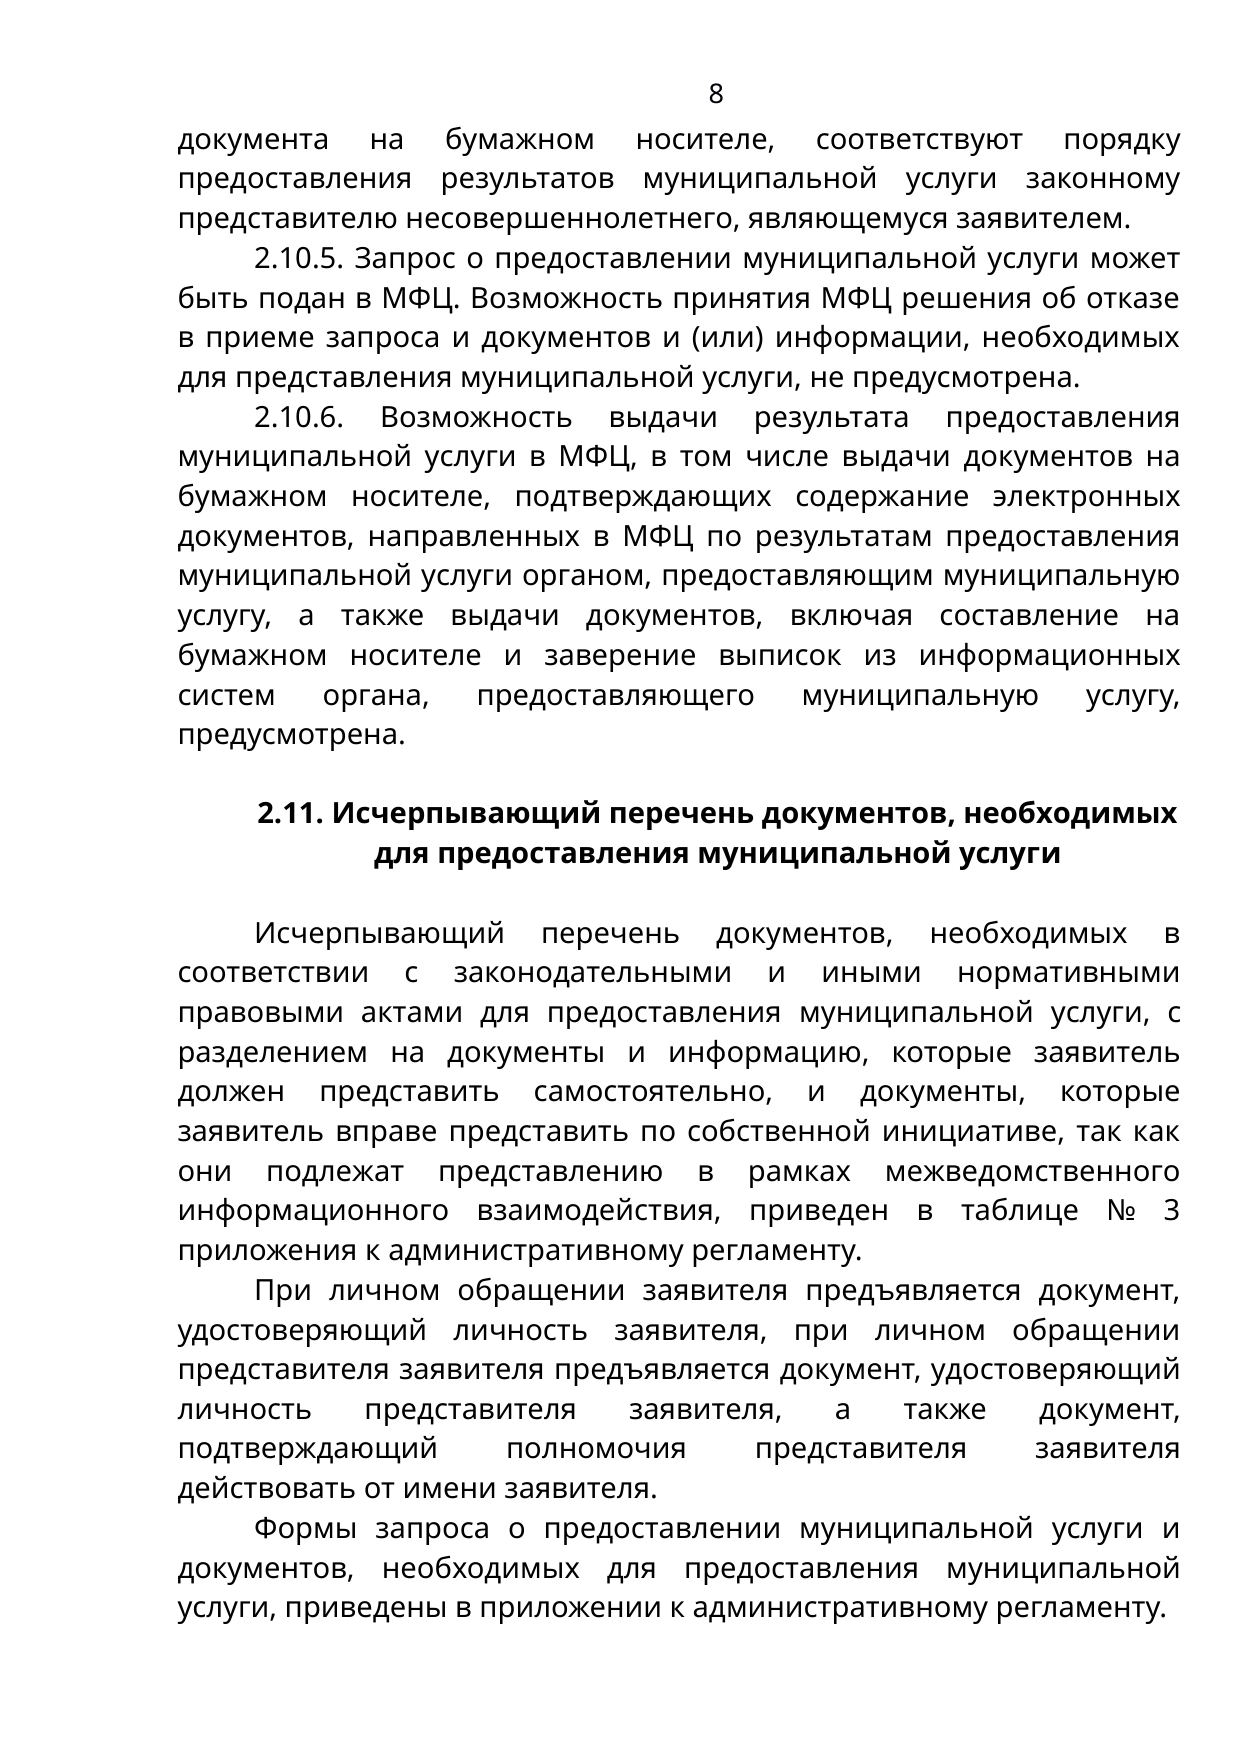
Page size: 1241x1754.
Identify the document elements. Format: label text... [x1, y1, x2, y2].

text Формы запроса о предоставлении муниципальной услуги и документов, необходимых для предоставления муниципальной услуги, приведены в приложении к административному регламенту. [177, 1507, 1181, 1626]
text документа на бумажном носителе, соответствуют порядку предоставления результатов муниципальной услуги законному представителю несовершеннолетнего, являющемуся заявителем. [177, 118, 1181, 237]
text для предоставления муниципальной услуги [177, 832, 1181, 872]
text При личном обращении заявителя предъявляется документ, удостоверяющий личность заявителя, при личном обращении представителя заявителя предъявляется документ, удостоверяющий личность представителя заявителя, а также документ, подтверждающий полномочия представителя заявителя действовать от имени заявителя. [177, 1269, 1181, 1507]
text 2.10.5. Запрос о предоставлении муниципальной услуги может быть подан в МФЦ. Возможность принятия МФЦ решения об отказе в приеме запроса и документов и (или) информации, необходимых для представления муниципальной услуги, не предусмотрена. [177, 237, 1181, 396]
text 2.10.6. Возможность выдачи результата предоставления муниципальной услуги в МФЦ, в том числе выдачи документов на бумажном носителе, подтверждающих содержание электронных документов, направленных в МФЦ по результатам предоставления муниципальной услуги органом, предоставляющим муниципальную услугу, а также выдачи документов, включая составление на бумажном носителе и заверение выписок из информационных систем органа, предоставляющего муниципальную услугу, предусмотрена. [177, 396, 1181, 753]
text 2.11. Исчерпывающий перечень документов, необходимых [177, 793, 1181, 832]
text Исчерпывающий перечень документов, необходимых в соответствии с законодательными и иными нормативными правовыми актами для предоставления муниципальной услуги, с разделением на документы и информацию, которые заявитель должен представить самостоятельно, и документы, которые заявитель вправе представить по собственной инициативе, так как они подлежат представлению в рамках межведомственного информационного взаимодействия, приведен в таблице № 3 приложения к административному регламенту. [177, 912, 1181, 1269]
